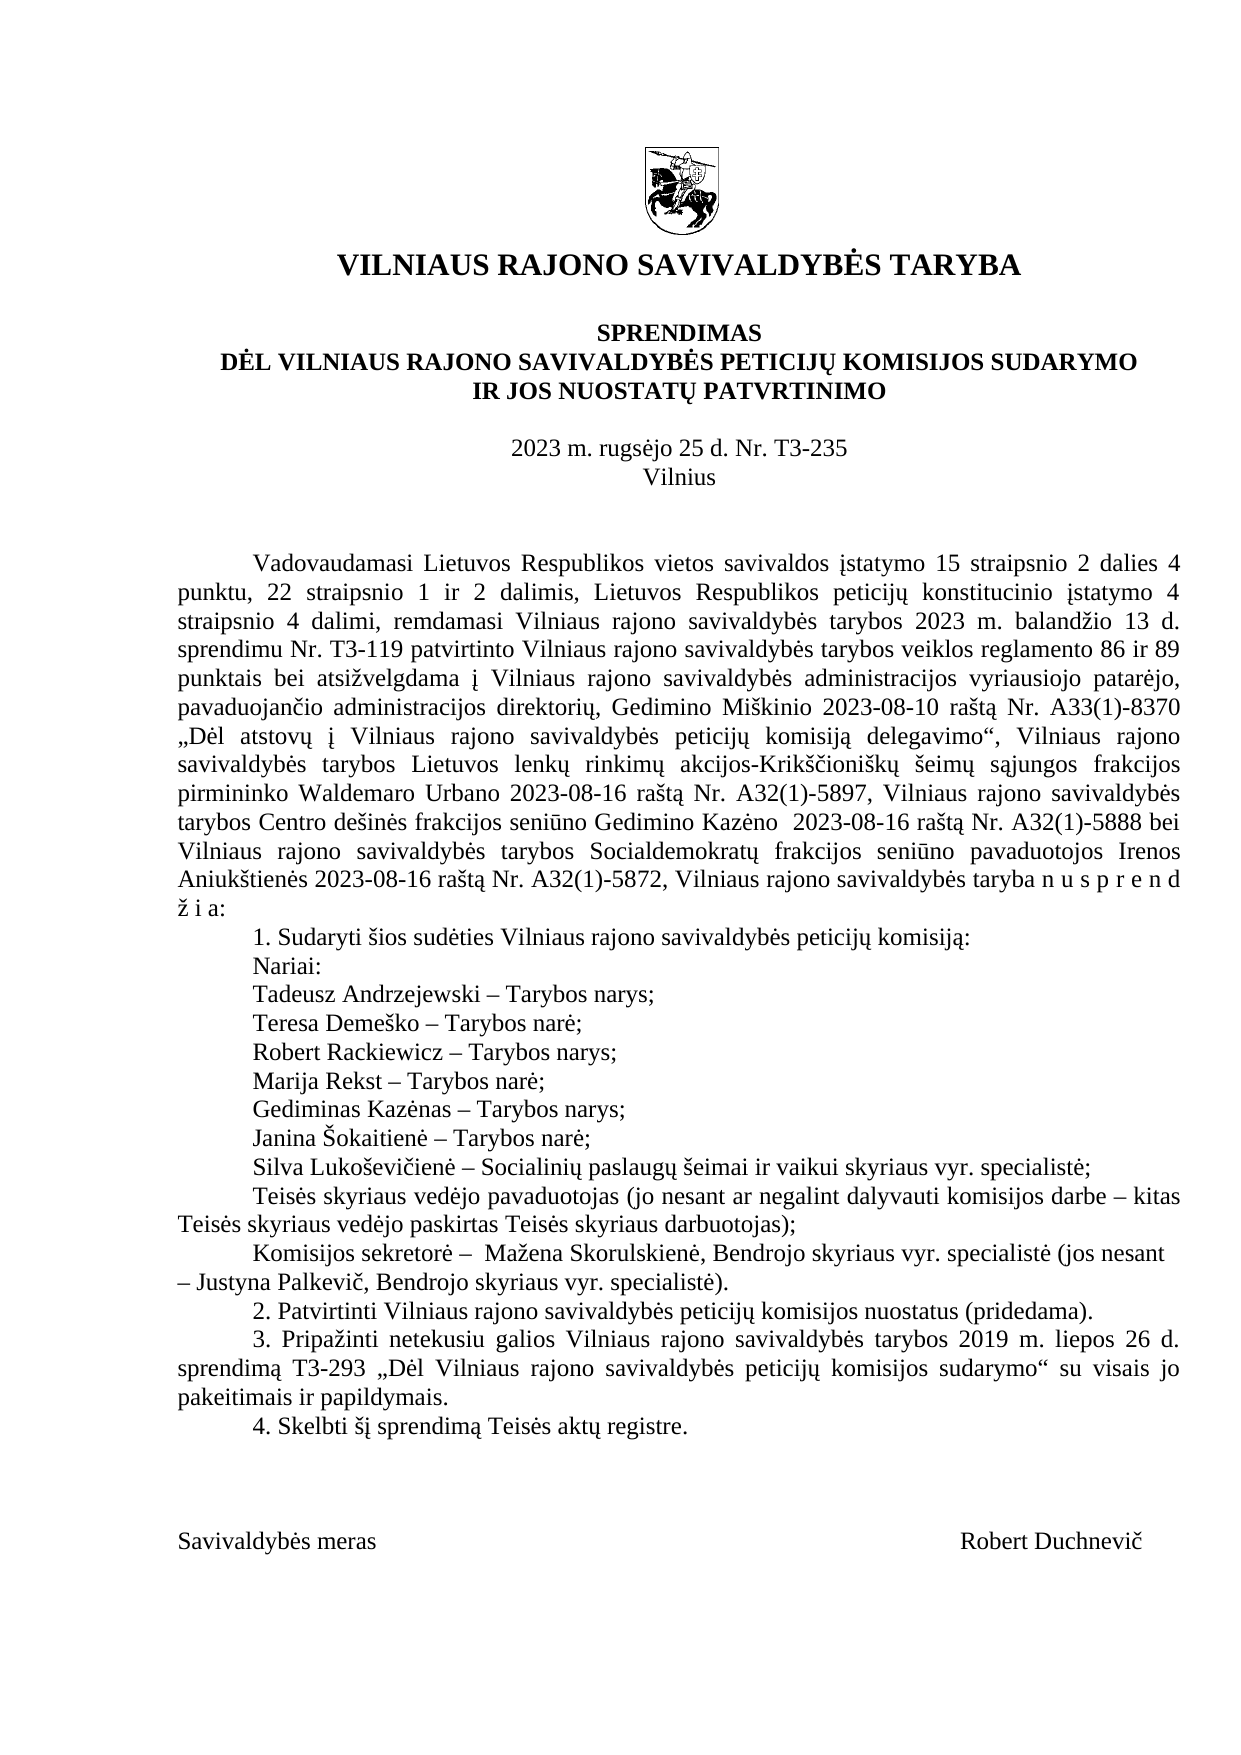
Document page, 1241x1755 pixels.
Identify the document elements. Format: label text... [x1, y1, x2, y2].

text Silva Lukoševičienė – Socialinių paslaugų šeimai ir vaikui skyriaus vyr. specialistė; [177, 1152, 1181, 1181]
text Komisijos sekretorė – Mažena Skorulskienė, Bendrojo skyriaus vyr. specialistė (jos nesant – Justyna Palkevič, Bendrojo skyriaus vyr. specialistė). [177, 1238, 1181, 1296]
text Nariai: [177, 951, 1181, 979]
text Marija Rekst – Tarybos narė; [177, 1066, 1181, 1094]
text Tadeusz Andrzejewski – Tarybos narys; [177, 979, 1181, 1008]
text 2. Patvirtinti Vilniaus rajono savivaldybės peticijų komisijos nuostatus (pridedama). [177, 1296, 1181, 1324]
text Robert Rackiewicz – Tarybos narys; [177, 1037, 1181, 1066]
text Teisės skyriaus vedėjo pavaduotojas (jo nesant ar negalint dalyvauti komisijos darbe – kitas Teisės skyriaus vedėjo paskirtas Teisės skyriaus darbuotojas); [177, 1181, 1181, 1238]
text VILNIAUS RAJONO SAVIVALDYBĖS TARYBA [177, 246, 1181, 282]
text 3. Pripažinti netekusiu galios Vilniaus rajono savivaldybės tarybos 2019 m. liepos 26 d. sprendimą T3-293 „Dėl Vilniaus rajono savivaldybės peticijų komisijos sudarymo“ su visais jo pakeitimais ir papildymais. [177, 1324, 1181, 1411]
text DĖL VILNIAUS RAJONO SAVIVALDYBĖS PETICIJŲ KOMISIJOS SUDARYMO [177, 347, 1181, 376]
text Savivaldybės meras Robert Duchnevič [177, 1526, 1181, 1554]
text Gediminas Kazėnas – Tarybos narys; [177, 1094, 1181, 1123]
text Teresa Demeško – Tarybos narė; [177, 1008, 1181, 1037]
text IR JOS NUOSTATŲ PATVRTINIMO [177, 376, 1181, 404]
text Vilnius [177, 462, 1181, 491]
text 1. Sudaryti šios sudėties Vilniaus rajono savivaldybės peticijų komisiją: [177, 922, 1181, 951]
text 4. Skelbti šį sprendimą Teisės aktų registre. [177, 1411, 1181, 1439]
text 2023 m. rugsėjo 25 d. Nr. T3-235 [177, 433, 1181, 462]
text SPRENDIMAS [177, 318, 1181, 347]
text Janina Šokaitienė – Tarybos narė; [177, 1123, 1181, 1152]
text Vadovaudamasi Lietuvos Respublikos vietos savivaldos įstatymo 15 straipsnio 2 dalies 4 punktu, 22 straipsnio 1 ir 2 dalimis, Lietuvos Respublikos peticijų konstitucinio įstatymo 4 straipsnio 4 dalimi, remdamasi Vilniaus rajono savivaldybės tarybos 2023 m. balandžio 13 d. sprendimu Nr. T3-119 patvirtinto Vilniaus rajono savivaldybės tarybos veiklos reglamento 86 ir 89 punktais bei atsižvelgdama į Vilniaus rajono savivaldybės administracijos vyriausiojo patarėjo, pavaduojančio administracijos direktorių, Gedimino Miškinio 2023-08-10 raštą Nr. A33(1)-8370 „Dėl atstovų į Vilniaus rajono savivaldybės peticijų komisiją delegavimo“, Vilniaus rajono savivaldybės tarybos Lietuvos lenkų rinkimų akcijos-Krikščioniškų šeimų sąjungos frakcijos pirmininko Waldemaro Urbano 2023-08-16 raštą Nr. A32(1)-5897, Vilniaus rajono savivaldybės tarybos Centro dešinės frakcijos seniūno Gedimino Kazėno 2023-08-16 raštą Nr. A32(1)-5888 bei Vilniaus rajono savivaldybės tarybos Socialdemokratų frakcijos seniūno pavaduotojos Irenos Aniukštienės 2023-08-16 raštą Nr. A32(1)-5872, Vilniaus rajono savivaldybės taryba n u s p r e n d ž i a: [177, 548, 1181, 922]
